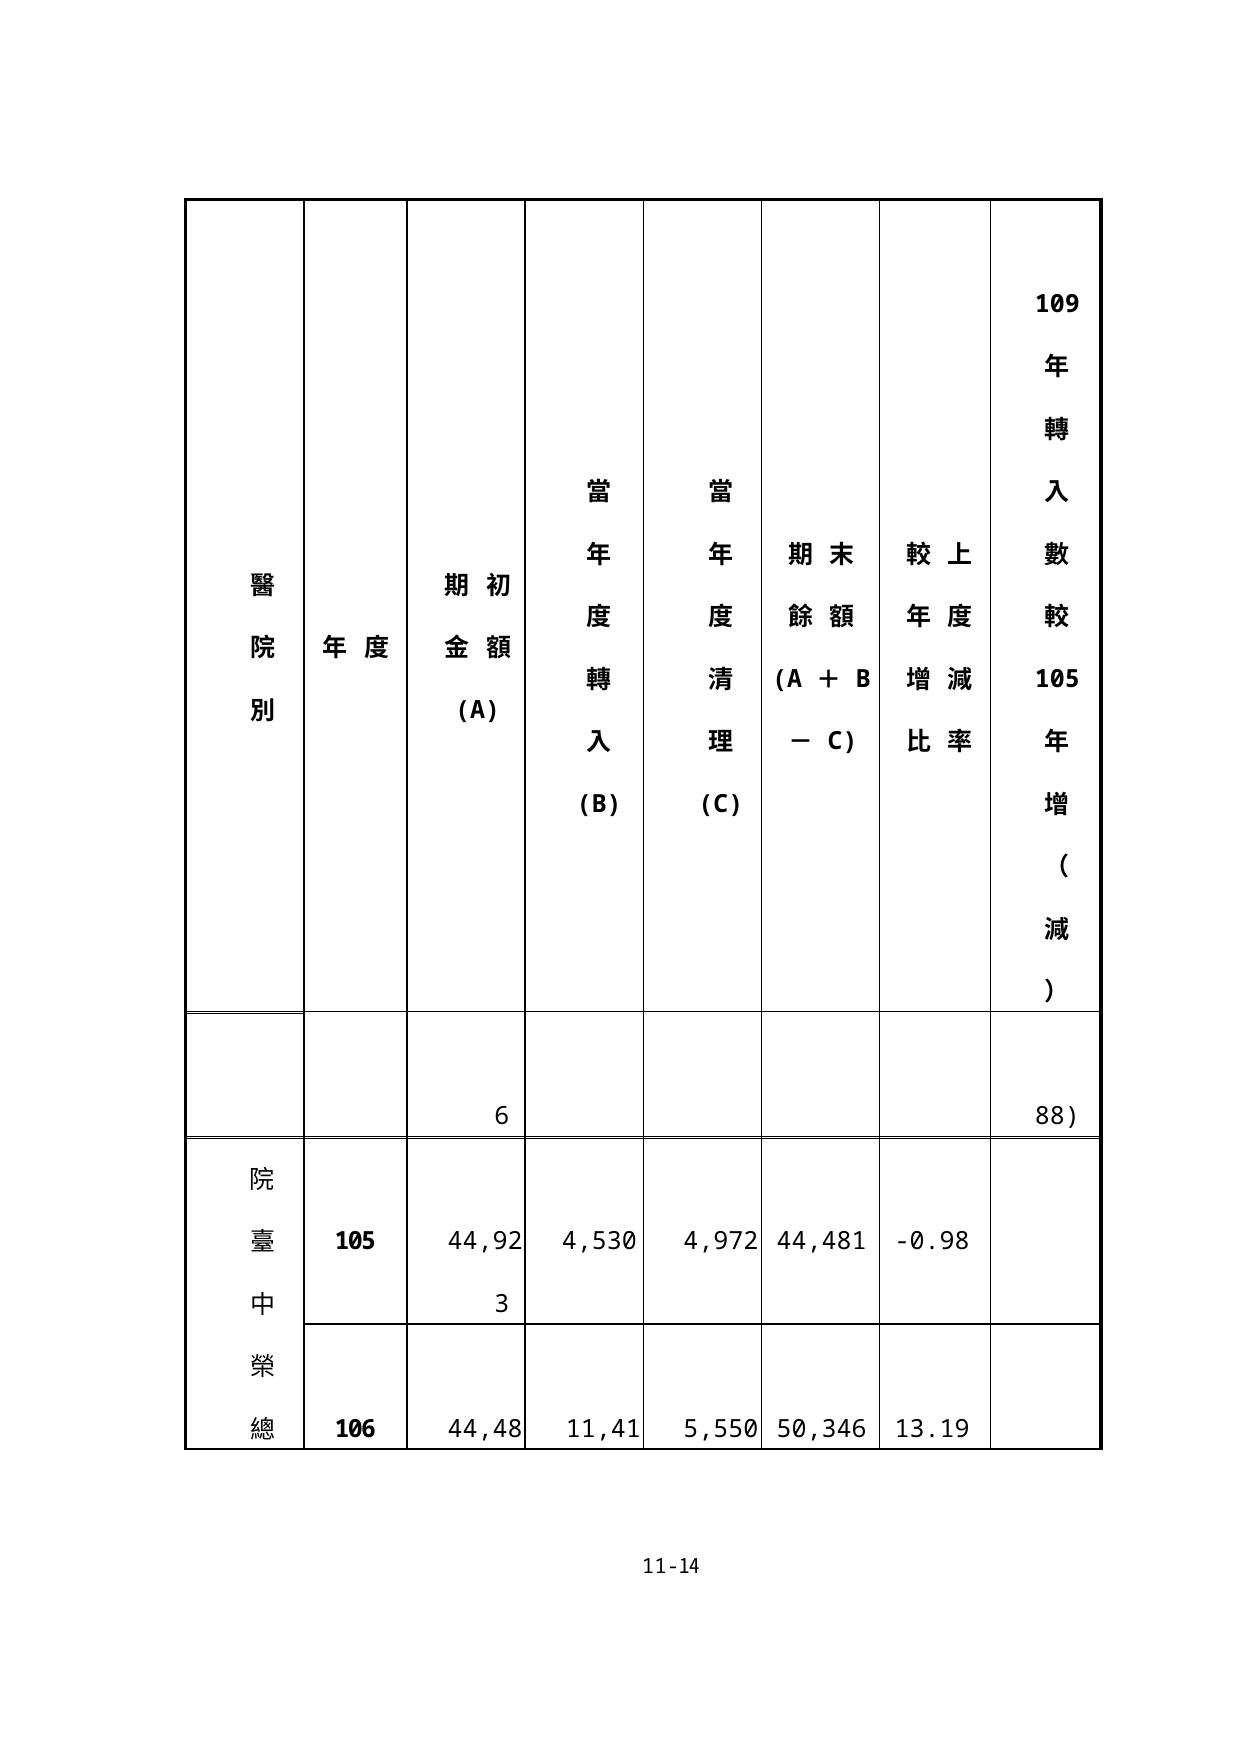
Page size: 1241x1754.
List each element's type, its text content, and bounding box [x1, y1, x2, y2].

table_cell 4,972 [644, 1139, 761, 1323]
table_cell 88) [991, 1012, 1099, 1136]
table_cell 106 [305, 1325, 406, 1448]
table_cell 5,550 [644, 1325, 761, 1448]
table_cell 11,41 [526, 1325, 643, 1448]
table_cell 44,481 [762, 1139, 879, 1323]
table_cell [991, 1139, 1099, 1323]
table_cell 50,346 [762, 1325, 879, 1448]
table_cell 臺北榮總玉里、鳳林及臺東分院 [187, 1014, 303, 1136]
table_cell 105 [305, 1139, 406, 1323]
table_header 期末餘額 (A＋B－C) [762, 201, 879, 1011]
table_cell [305, 1012, 406, 1136]
table_cell 4,530 [526, 1139, 643, 1323]
table_cell [526, 1012, 643, 1136]
table_cell 臺中榮總本院 [187, 1139, 303, 1448]
table_header 期初金額(A) [408, 201, 524, 1011]
table_header 當年度轉入(B) [526, 201, 643, 1011]
table_cell [880, 1012, 990, 1136]
table_header 109年轉入數較105年增（減） [991, 201, 1099, 1011]
table_cell 13.19 [880, 1325, 990, 1448]
table_header 醫院別 [187, 201, 303, 1011]
table_header 年度 [305, 201, 406, 1011]
table_header 當年度清理(C) [644, 201, 761, 1011]
table_cell -0.98 [880, 1139, 990, 1323]
table_cell 44,923 [408, 1139, 524, 1323]
table_cell [762, 1012, 879, 1136]
table_cell [644, 1012, 761, 1136]
table_header 較上年度增減比率 [880, 201, 990, 1011]
table_cell 6 [408, 1012, 524, 1136]
table_cell 44,48 [408, 1325, 524, 1448]
table_cell [991, 1325, 1099, 1448]
